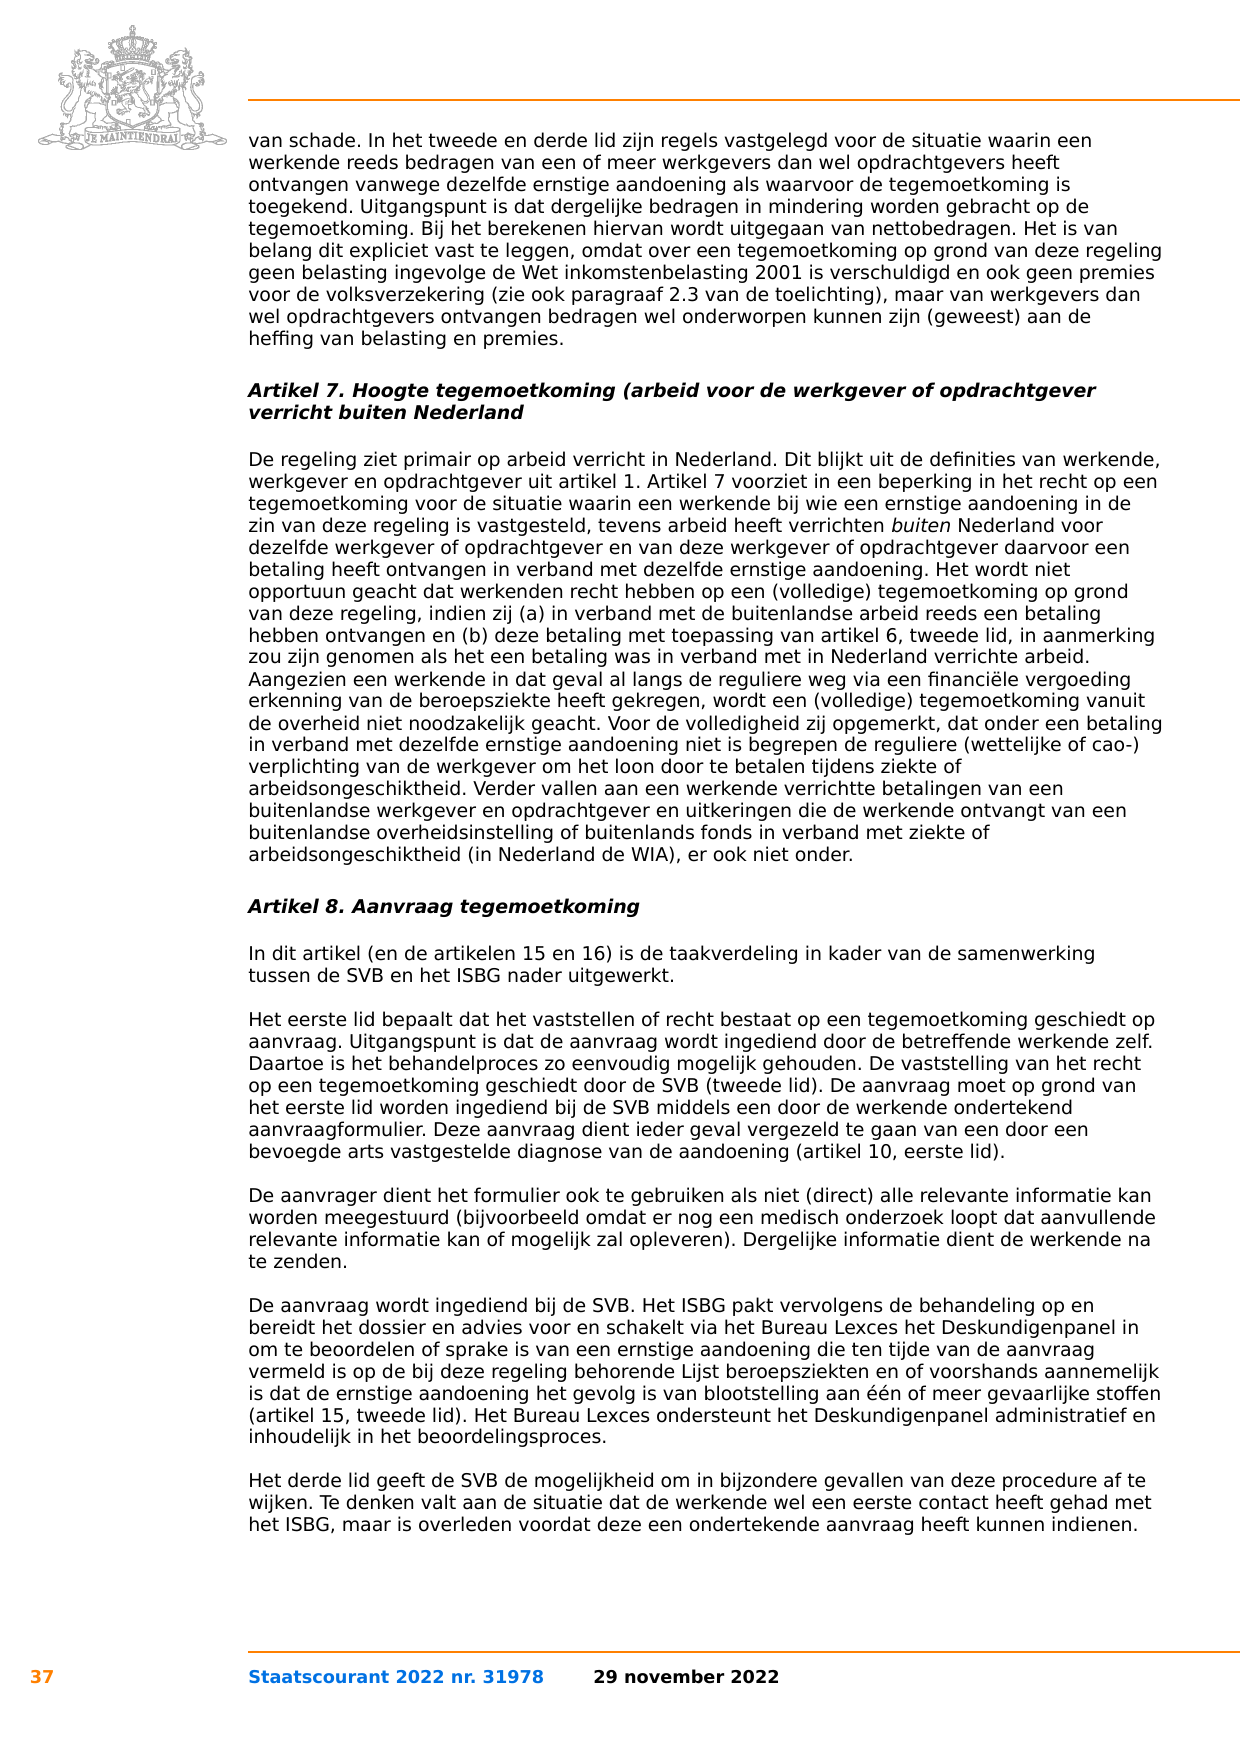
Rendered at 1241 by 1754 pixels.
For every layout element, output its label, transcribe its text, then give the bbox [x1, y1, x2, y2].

text De aanvraag wordt ingediend bij de SVB. Het ISBG pakt vervolgens de behandeling op en bereidt het dossier en advies voor en schakelt via het Bureau Lexces het Deskundigenpanel in om te beoordelen of sprake is van een ernstige aandoening die ten tijde van de aanvraag vermeld is op de bij deze regeling behorende Lijst beroepsziekten en of voorshands aannemelijk is dat de ernstige aandoening het gevolg is van blootstelling aan één of meer gevaarlijke stoffen (artikel 15, tweede lid). Het Bureau Lexces ondersteunt het Deskundigenpanel administratief en inhoudelijk in het beoordelingsproces. [248, 1294, 1163, 1448]
picture [38, 25, 227, 150]
text Het eerste lid bepaalt dat het vaststellen of recht bestaat op een tegemoetkoming geschiedt op aanvraag. Uitgangspunt is dat de aanvraag wordt ingediend door de betreffende werkende zelf. Daartoe is het behandelproces zo eenvoudig mogelijk gehouden. De vaststelling van het recht op een tegemoetkoming geschiedt door de SVB (tweede lid). De aanvraag moet op grond van het eerste lid worden ingediend bij de SVB middels een door de werkende ondertekend aanvraagformulier. Deze aanvraag dient ieder geval vergezeld te gaan van een door een bevoegde arts vastgestelde diagnose van de aandoening (artikel 10, eerste lid). [248, 1009, 1163, 1163]
subtitle Artikel 8. Aanvraag tegemoetkoming [248, 896, 1163, 918]
text van schade. In het tweede en derde lid zijn regels vastgelegd voor de situatie waarin een werkende reeds bedragen van een of meer werkgevers dan wel opdrachtgevers heeft ontvangen vanwege dezelfde ernstige aandoening als waarvoor de tegemoetkoming is toegekend. Uitgangspunt is dat dergelijke bedragen in mindering worden gebracht op de tegemoetkoming. Bij het berekenen hiervan wordt uitgegaan van nettobedragen. Het is van belang dit expliciet vast te leggen, omdat over een tegemoetkoming op grond van deze regeling geen belasting ingevolge de Wet inkomstenbelasting 2001 is verschuldigd en ook geen premies voor de volksverzekering (zie ook paragraaf 2.3 van de toelichting), maar van werkgevers dan wel opdrachtgevers ontvangen bedragen wel onderworpen kunnen zijn (geweest) aan de heffing van belasting en premies. [248, 130, 1163, 350]
text De regeling ziet primair op arbeid verricht in Nederland. Dit blijkt uit de definities van werkende, werkgever en opdrachtgever uit artikel 1. Artikel 7 voorziet in een beperking in het recht op een tegemoetkoming voor de situatie waarin een werkende bij wie een ernstige aandoening in de zin van deze regeling is vastgesteld, tevens arbeid heeft verrichten buiten Nederland voor dezelfde werkgever of opdrachtgever en van deze werkgever of opdrachtgever daarvoor een betaling heeft ontvangen in verband met dezelfde ernstige aandoening. Het wordt niet opportuun geacht dat werkenden recht hebben op een (volledige) tegemoetkoming op grond van deze regeling, indien zij (a) in verband met de buitenlandse arbeid reeds een betaling hebben ontvangen en (b) deze betaling met toepassing van artikel 6, tweede lid, in aanmerking zou zijn genomen als het een betaling was in verband met in Nederland verrichte arbeid. Aangezien een werkende in dat geval al langs de reguliere weg via een financiële vergoeding erkenning van de beroepsziekte heeft gekregen, wordt een (volledige) tegemoetkoming vanuit de overheid niet noodzakelijk geacht. Voor de volledigheid zij opgemerkt, dat onder een betaling in verband met dezelfde ernstige aandoening niet is begrepen de reguliere (wettelijke of cao-) verplichting van de werkgever om het loon door te betalen tijdens ziekte of arbeidsongeschiktheid. Verder vallen aan een werkende verrichtte betalingen van een buitenlandse werkgever en opdrachtgever en uitkeringen die de werkende ontvangt van een buitenlandse overheidsinstelling of buitenlands fonds in verband met ziekte of arbeidsongeschiktheid (in Nederland de WIA), er ook niet onder. [248, 449, 1163, 866]
subtitle Artikel 7. Hoogte tegemoetkoming (arbeid voor de werkgever of opdrachtgever verricht buiten Nederland [248, 380, 1163, 424]
text In dit artikel (en de artikelen 15 en 16) is de taakverdeling in kader van de samenwerking tussen de SVB en het ISBG nader uitgewerkt. [248, 943, 1163, 987]
text Het derde lid geeft de SVB de mogelijkheid om in bijzondere gevallen van deze procedure af te wijken. Te denken valt aan de situatie dat de werkende wel een eerste contact heeft gehad met het ISBG, maar is overleden voordat deze een ondertekende aanvraag heeft kunnen indienen. [248, 1470, 1163, 1536]
text De aanvrager dient het formulier ook te gebruiken als niet (direct) alle relevante informatie kan worden meegestuurd (bijvoorbeeld omdat er nog een medisch onderzoek loopt dat aanvullende relevante informatie kan of mogelijk zal opleveren). Dergelijke informatie dient de werkende na te zenden. [248, 1185, 1163, 1273]
